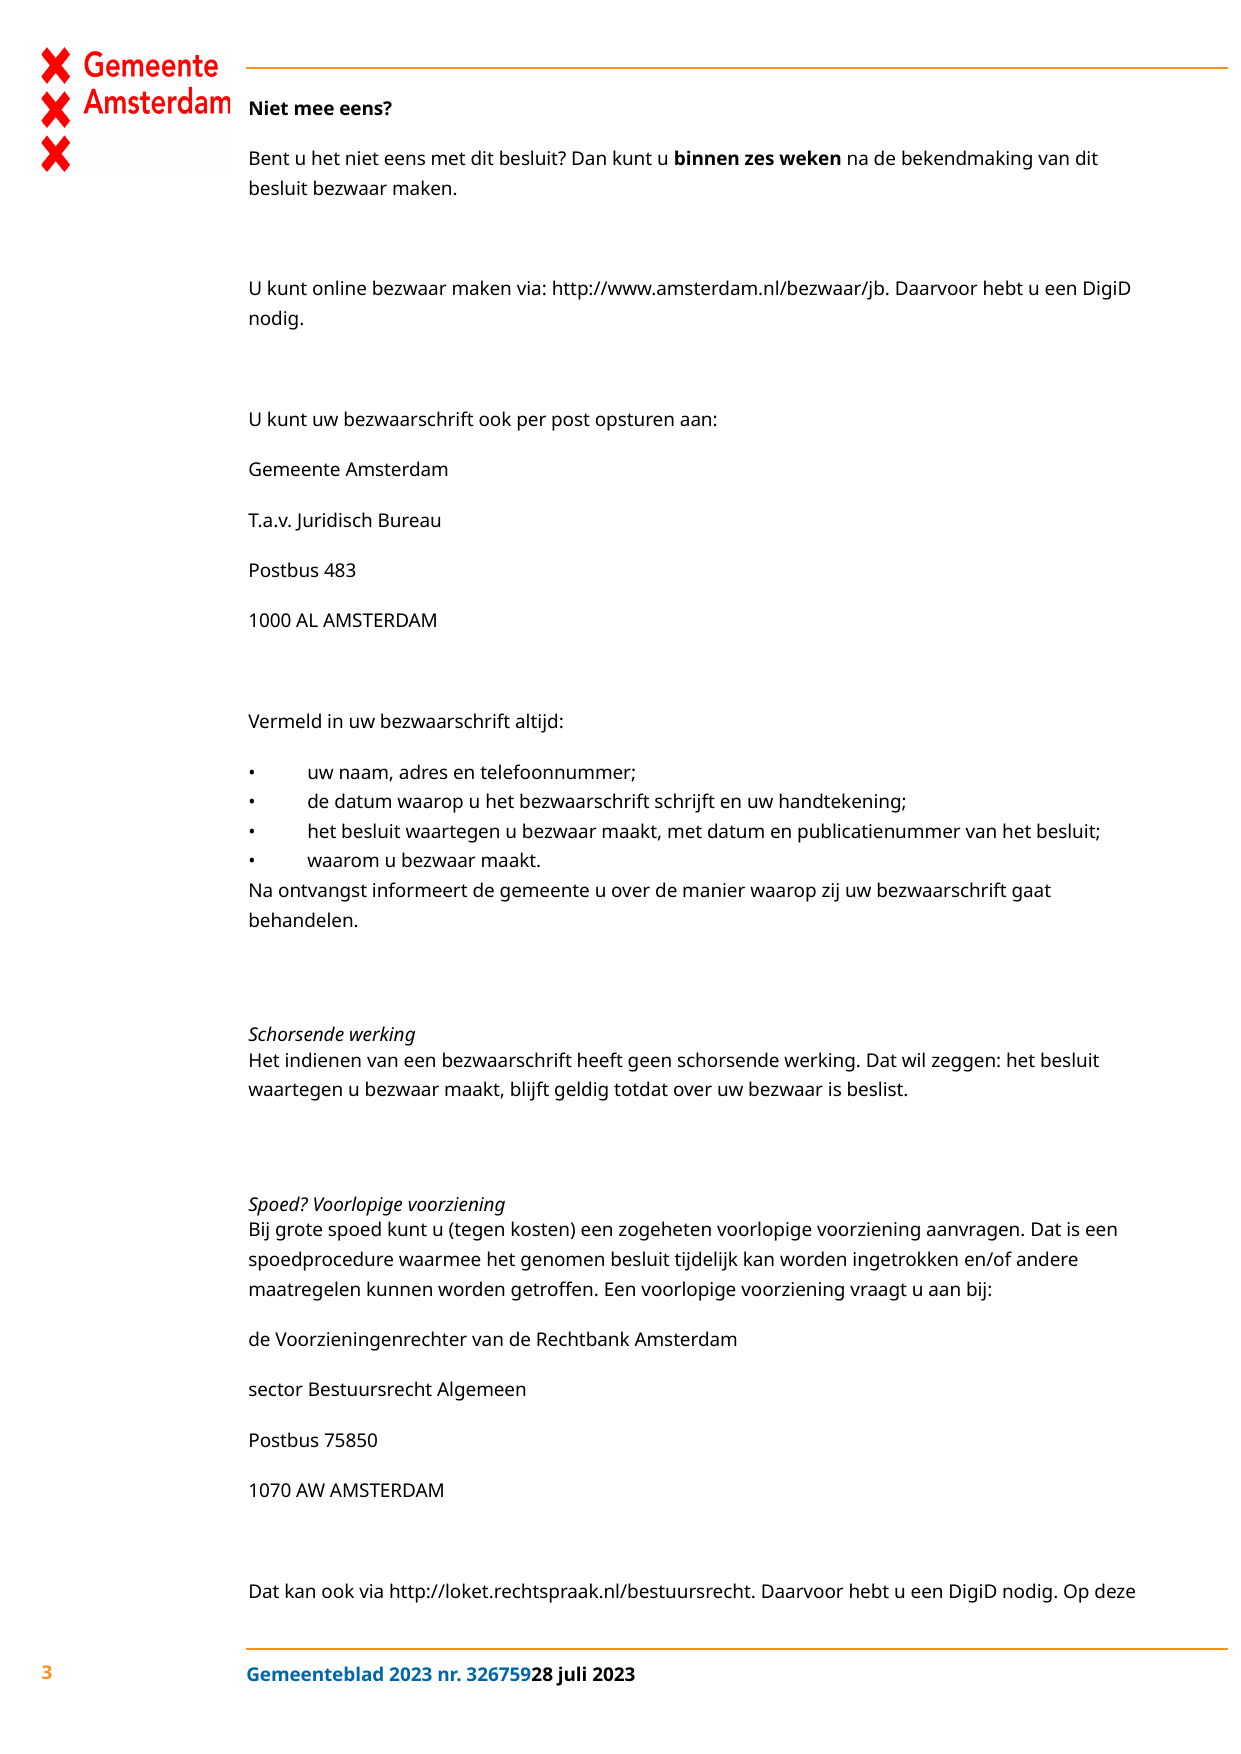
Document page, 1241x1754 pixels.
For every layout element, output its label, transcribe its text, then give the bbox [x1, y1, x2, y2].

text 1000 AL AMSTERDAM [248, 608, 1152, 633]
text Vermeld in uw bezwaarschrift altijd: [248, 708, 1152, 734]
list uw naam, adres en telefoonnummer; [248, 759, 1152, 785]
list de datum waarop u het bezwaarschrift schrijft en uw handtekening; [248, 788, 1152, 814]
text Gemeente Amsterdam [248, 456, 1152, 482]
list waarom u bezwaar maakt. [248, 848, 1152, 873]
picture [41, 47, 231, 172]
text Schorsende werking [248, 1021, 1152, 1047]
text de Voorzieningenrechter van de Rechtbank Amsterdam [248, 1326, 1152, 1352]
text Dat kan ook via http://loket.rechtspraak.nl/bestuursrecht. Daarvoor hebt u een DigiD nodig. Op deze [248, 1578, 1152, 1604]
text 1070 AW AMSTERDAM [248, 1477, 1152, 1503]
text U kunt online bezwaar maken via: http://www.amsterdam.nl/bezwaar/jb. Daarvoor hebt u een DigiD nodig. [248, 276, 1152, 331]
text Niet mee eens? [248, 95, 1152, 121]
text Bent u het niet eens met dit besluit? Dan kunt u binnen zes weken na de bekendmaking van dit besluit bezwaar maken. [248, 145, 1152, 201]
text Het indienen van een bezwaarschrift heeft geen schorsende werking. Dat wil zeggen: het besluit waartegen u bezwaar maakt, blijft geldig totdat over uw bezwaar is beslist. [248, 1047, 1152, 1102]
text Spoed? Voorlopige voorziening [248, 1191, 1152, 1217]
text Postbus 75850 [248, 1427, 1152, 1453]
text Postbus 483 [248, 557, 1152, 583]
list het besluit waartegen u bezwaar maakt, met datum en publicatienummer van het besluit; [248, 818, 1152, 844]
text T.a.v. Juridisch Bureau [248, 507, 1152, 533]
text U kunt uw bezwaarschrift ook per post opsturen aan: [248, 406, 1152, 432]
text Bij grote spoed kunt u (tegen kosten) een zogeheten voorlopige voorziening aanvragen. Dat is een spoedprocedure waarmee het genomen besluit tijdelijk kan worden ingetrokken en/of andere maatregelen kunnen worden getroffen. Een voorlopige voorziening vraagt u aan bij: [248, 1217, 1152, 1302]
text Na ontvangst informeert de gemeente u over de manier waarop zij uw bezwaarschrift gaat behandelen. [248, 877, 1152, 933]
text sector Bestuursrecht Algemeen [248, 1377, 1152, 1402]
